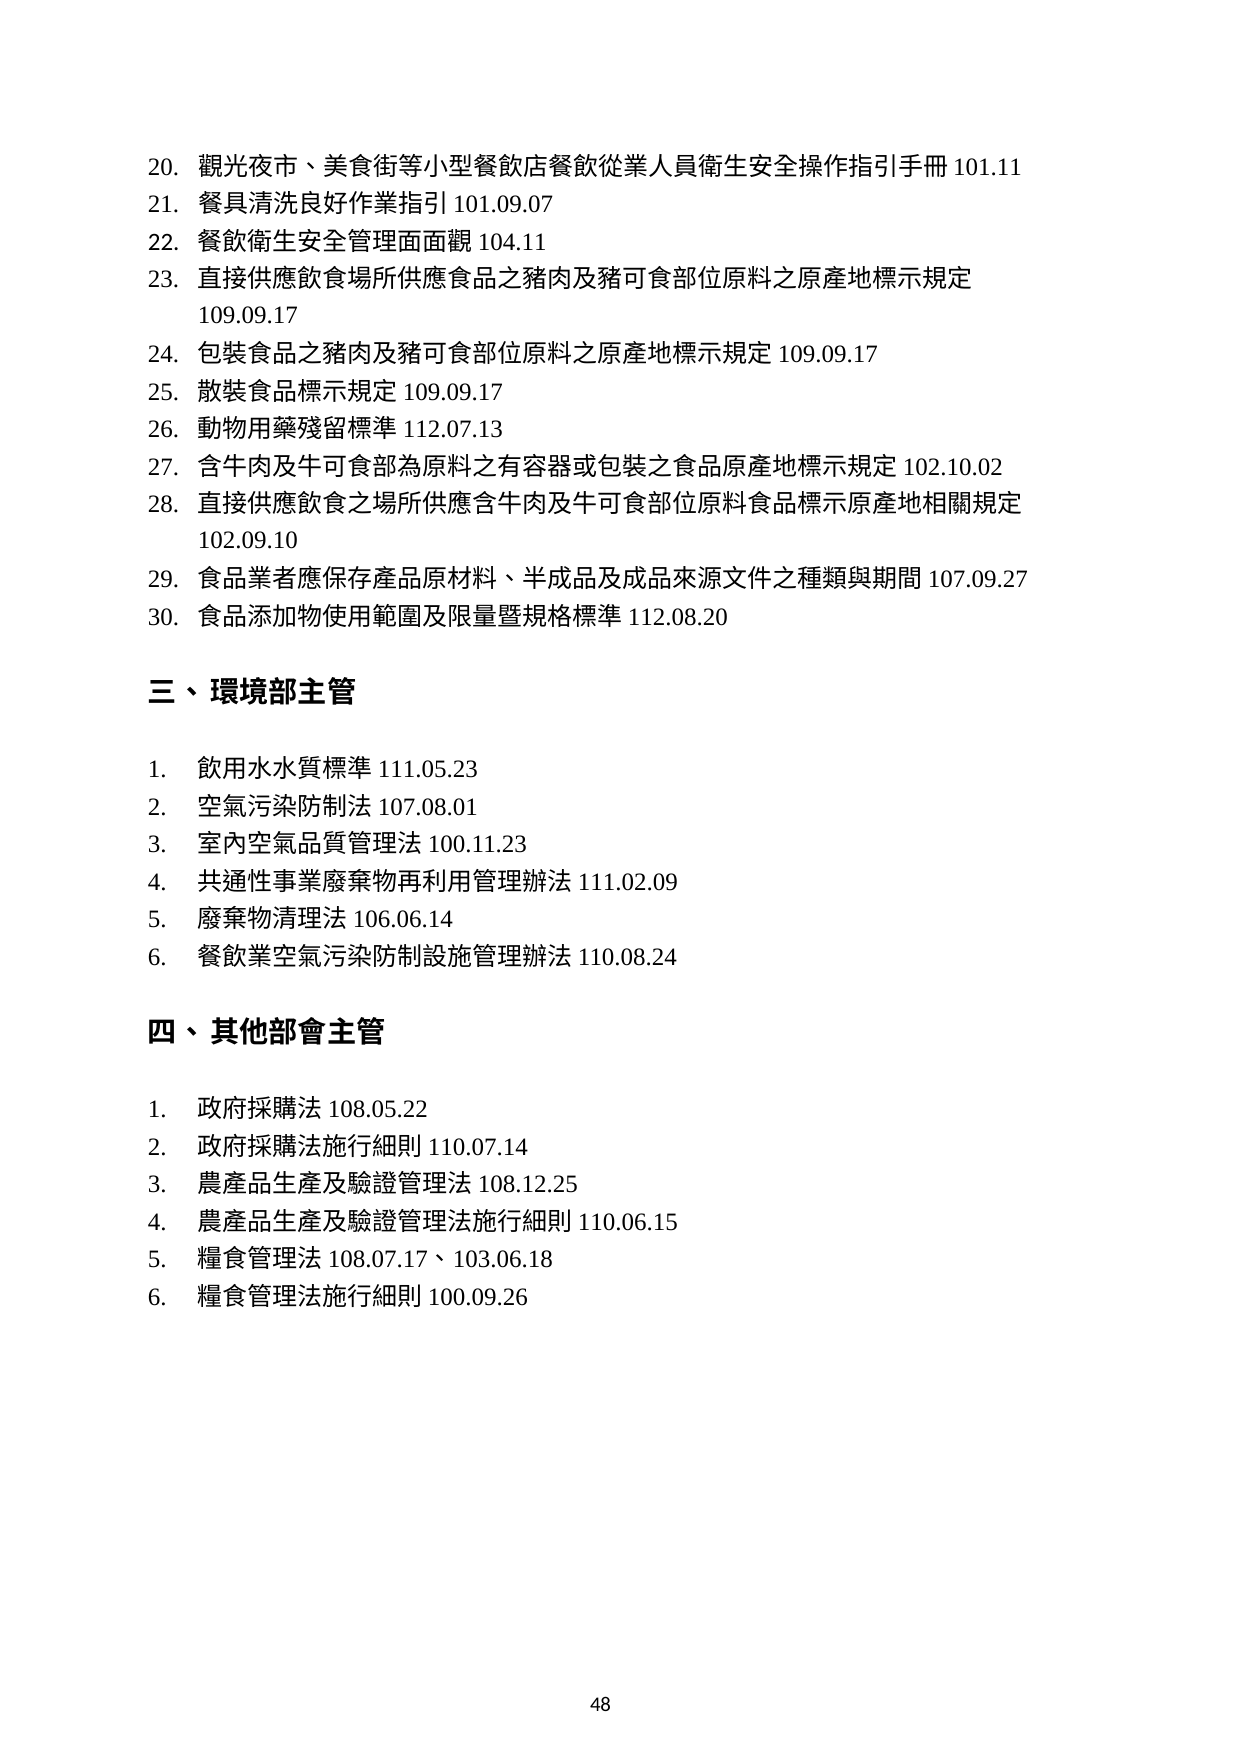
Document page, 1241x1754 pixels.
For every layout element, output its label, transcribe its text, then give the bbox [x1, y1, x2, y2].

list 廢棄物清理法106.06.14 [148, 898, 1053, 936]
list 餐具清洗良好作業指引101.09.07 [148, 183, 1053, 221]
list 食品添加物使用範圍及限量暨規格標準112.08.20 [148, 596, 1053, 633]
list 餐飲衛生安全管理面面觀104.11 [148, 221, 1053, 258]
list 動物用藥殘留標準112.07.13 [148, 408, 1053, 446]
list 環境部主管 [148, 652, 1053, 727]
list 空氣污染防制法107.08.01 [148, 786, 1053, 823]
list 農產品生產及驗證管理法108.12.25 [148, 1163, 1053, 1201]
list 糧食管理法108.07.17、103.06.18 [148, 1238, 1053, 1276]
list 含牛肉及牛可食部為原料之有容器或包裝之食品原產地標示規定102.10.02 [148, 446, 1053, 483]
list 糧食管理法施行細則100.09.26 [148, 1276, 1053, 1313]
list 餐飲業空氣污染防制設施管理辦法110.08.24 [148, 936, 1053, 973]
list 包裝食品之豬肉及豬可食部位原料之原產地標示規定109.09.17 [148, 333, 1053, 371]
list 其他部會主管 [148, 992, 1053, 1067]
list 飲用水水質標準111.05.23 [148, 748, 1053, 786]
list 直接供應飲食之場所供應含牛肉及牛可食部位原料食品標示原產地相關規定102.09.10 [148, 483, 1053, 558]
list 政府採購法施行細則110.07.14 [148, 1126, 1053, 1163]
list 散裝食品標示規定109.09.17 [148, 371, 1053, 408]
list 觀光夜市、美食街等小型餐飲店餐飲從業人員衛生安全操作指引手冊101.11 [148, 146, 1053, 183]
list 食品業者應保存產品原材料、半成品及成品來源文件之種類與期間107.09.27 [148, 558, 1053, 596]
list 直接供應飲食場所供應食品之豬肉及豬可食部位原料之原產地標示規定109.09.17 [148, 258, 1053, 333]
list 農產品生產及驗證管理法施行細則110.06.15 [148, 1201, 1053, 1238]
list 政府採購法108.05.22 [148, 1088, 1053, 1126]
list 共通性事業廢棄物再利用管理辦法111.02.09 [148, 861, 1053, 898]
list 室內空氣品質管理法100.11.23 [148, 823, 1053, 861]
